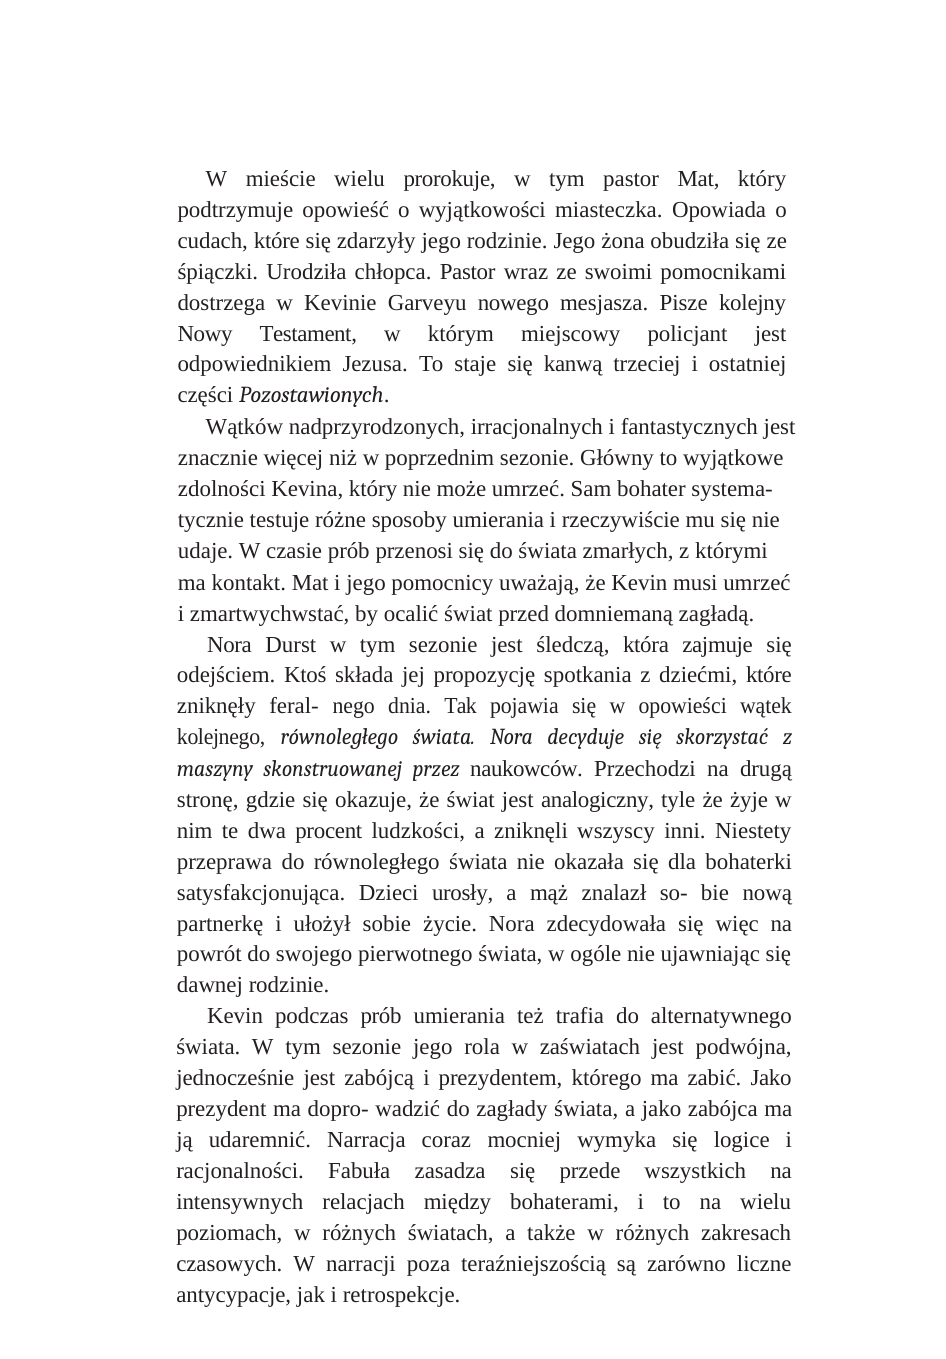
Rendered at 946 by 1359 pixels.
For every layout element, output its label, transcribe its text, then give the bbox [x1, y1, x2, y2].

text Kevin podczas prób umierania też trafia do alternatywnego świata. W tym sezonie jego rola w zaświatach jest podwójna, jednocześnie jest zabójcą i prezydentem, którego ma zabić. Jako prezydent ma dopro- wadzić do zagłady świata, a jako zabójca ma ją udaremnić. Narracja coraz mocniej wymyka się logice i racjonalności. Fabuła zasadza się przede wszystkich na intensywnych relacjach między bohaterami, i to na wielu poziomach, w różnych światach, a także w różnych zakresach czasowych. W narracji poza teraźniejszością są zarówno liczne antycypacje, jak i retrospekcje. [176, 1002, 792, 1308]
text Nora Durst w tym sezonie jest śledczą, która zajmuje się odejściem. Ktoś składa jej propozycję spotkania z dziećmi, które zniknęły feral- nego dnia. Tak pojawia się w opowieści wątek kolejnego, równoległego świata. Nora decyduje się skorzystać z maszyny skonstruowanej przez naukowców. Przechodzi na drugą stronę, gdzie się okazuje, że świat jest analogiczny, tyle że żyje w nim te dwa procent ludzkości, a zniknęli wszyscy inni. Niestety przeprawa do równoległego świata nie okazała się dla bohaterki satysfakcjonująca. Dzieci urosły, a mąż znalazł so- bie nową partnerkę i ułożył sobie życie. Nora zdecydowała się więc na powrót do swojego pierwotnego świata, w ogóle nie ujawniając się dawnej rodzinie. [177, 631, 792, 998]
text Wątków nadprzyrodzonych, irracjonalnych i fantastycznych jest znacznie więcej niż w poprzednim sezonie. Główny to wyjątkowe zdolności Kevina, który nie może umrzeć. Sam bohater systema- tycznie testuje różne sposoby umierania i rzeczywiście mu się nie udaje. W czasie prób przenosi się do świata zmarłych, z którymi ma kontakt. Mat i jego pomocnicy uważają, że Kevin musi umrzeć i zmartwychwstać, by ocalić świat przed domniemaną zagładą. [178, 413, 796, 626]
text W mieście wielu prorokuje, w tym pastor Mat, który podtrzymuje opowieść o wyjątkowości miasteczka. Opowiada o cudach, które się zdarzyły jego rodzinie. Jego żona obudziła się ze śpiączki. Urodziła chłopca. Pastor wraz ze swoimi pomocnikami dostrzega w Kevinie Garveyu nowego mesjasza. Pisze kolejny Nowy Testament, w którym miejscowy policjant jest odpowiednikiem Jezusa. To staje się kanwą trzeciej i ostatniej części Pozostawionych. [177, 165, 787, 408]
